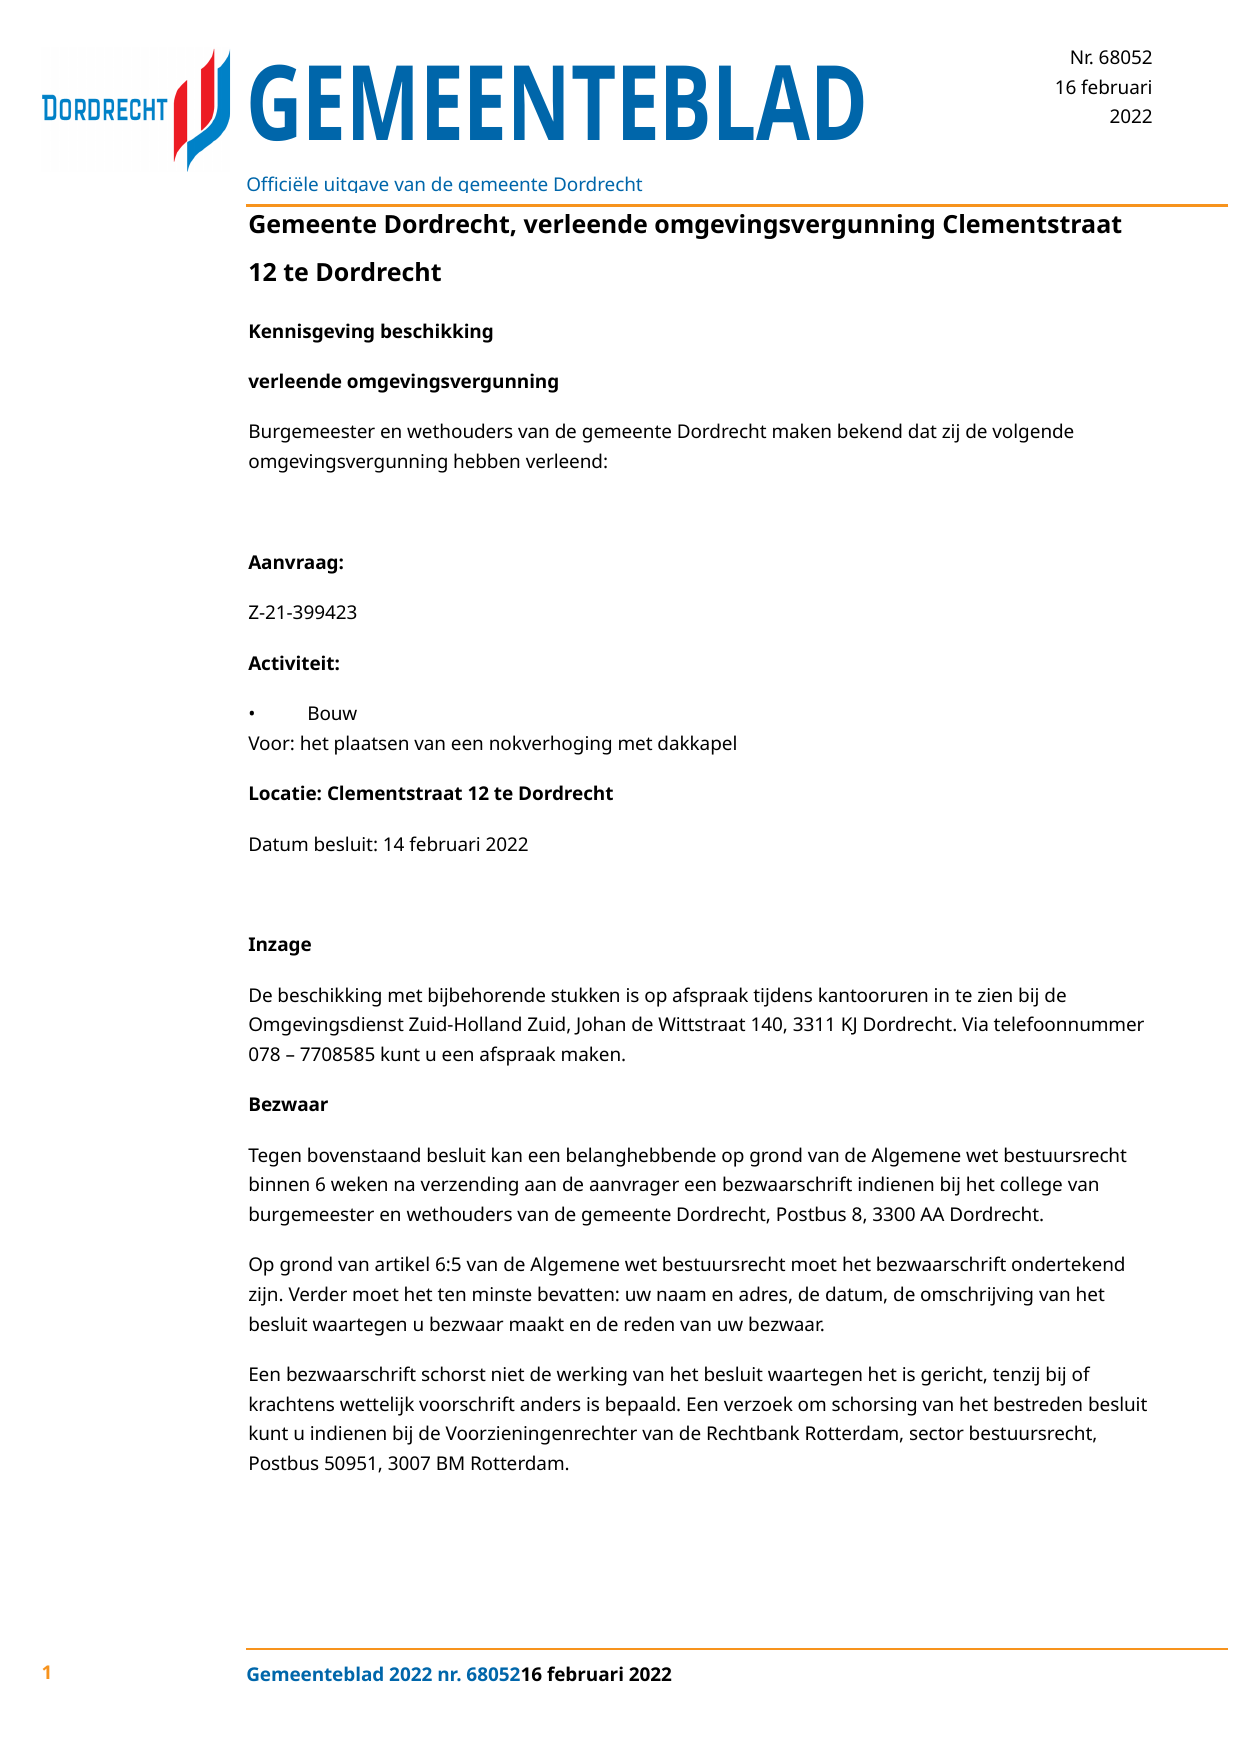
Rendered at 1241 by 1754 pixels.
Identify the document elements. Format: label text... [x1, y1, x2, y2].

text De beschikking met bijbehorende stukken is op afspraak tijdens kantooruren in te zien bij de Omgevingsdienst Zuid-Holland Zuid, Johan de Wittstraat 140, 3311 KJ Dordrecht. Via telefoonnummer 078 – 7708585 kunt u een afspraak maken. [248, 982, 1152, 1067]
text Op grond van artikel 6:5 van de Algemene wet bestuursrecht moet het bezwaarschrift ondertekend zijn. Verder moet het ten minste bevatten: uw naam en adres, de datum, de omschrijving van het besluit waartegen u bezwaar maakt en de reden van uw bezwaar. [248, 1252, 1152, 1337]
text Een bezwaarschrift schorst niet de werking van het besluit waartegen het is gericht, tenzij bij of krachtens wettelijk voorschrift anders is bepaald. Een verzoek om schorsing van het bestreden besluit kunt u indienen bij de Voorzieningenrechter van de Rechtbank Rotterdam, sector bestuursrecht, Postbus 50951, 3007 BM Rotterdam. [248, 1361, 1152, 1476]
text Locatie: Clementstraat 12 te Dordrecht [248, 780, 1152, 806]
text Gemeente Dordrecht, verleende omgevingsvergunning Clementstraat 12 te Dordrecht [248, 207, 1152, 288]
text Tegen bovenstaand besluit kan een belanghebbende op grond van de Algemene wet bestuursrecht binnen 6 weken na verzending aan de aanvrager een bezwaarschrift indienen bij het college van burgemeester en wethouders van de gemeente Dordrecht, Postbus 8, 3300 AA Dordrecht. [248, 1142, 1152, 1227]
text Aanvraag: [248, 549, 1152, 575]
text verleende omgevingsvergunning [248, 368, 1152, 394]
text Activiteit: [248, 650, 1152, 676]
text Kennisgeving beschikking [248, 318, 1152, 344]
picture [41, 47, 231, 172]
list Bouw [248, 700, 1152, 726]
text Inzage [248, 932, 1152, 957]
text Bezwaar [248, 1092, 1152, 1117]
text Z-21-399423 [248, 599, 1152, 625]
text Datum besluit: 14 februari 2022 [248, 831, 1152, 857]
text Voor: het plaatsen van een nokverhoging met dakkapel [248, 730, 1152, 756]
text Burgemeester en wethouders van de gemeente Dordrecht maken bekend dat zij de volgende omgevingsvergunning hebben verleend: [248, 419, 1152, 474]
